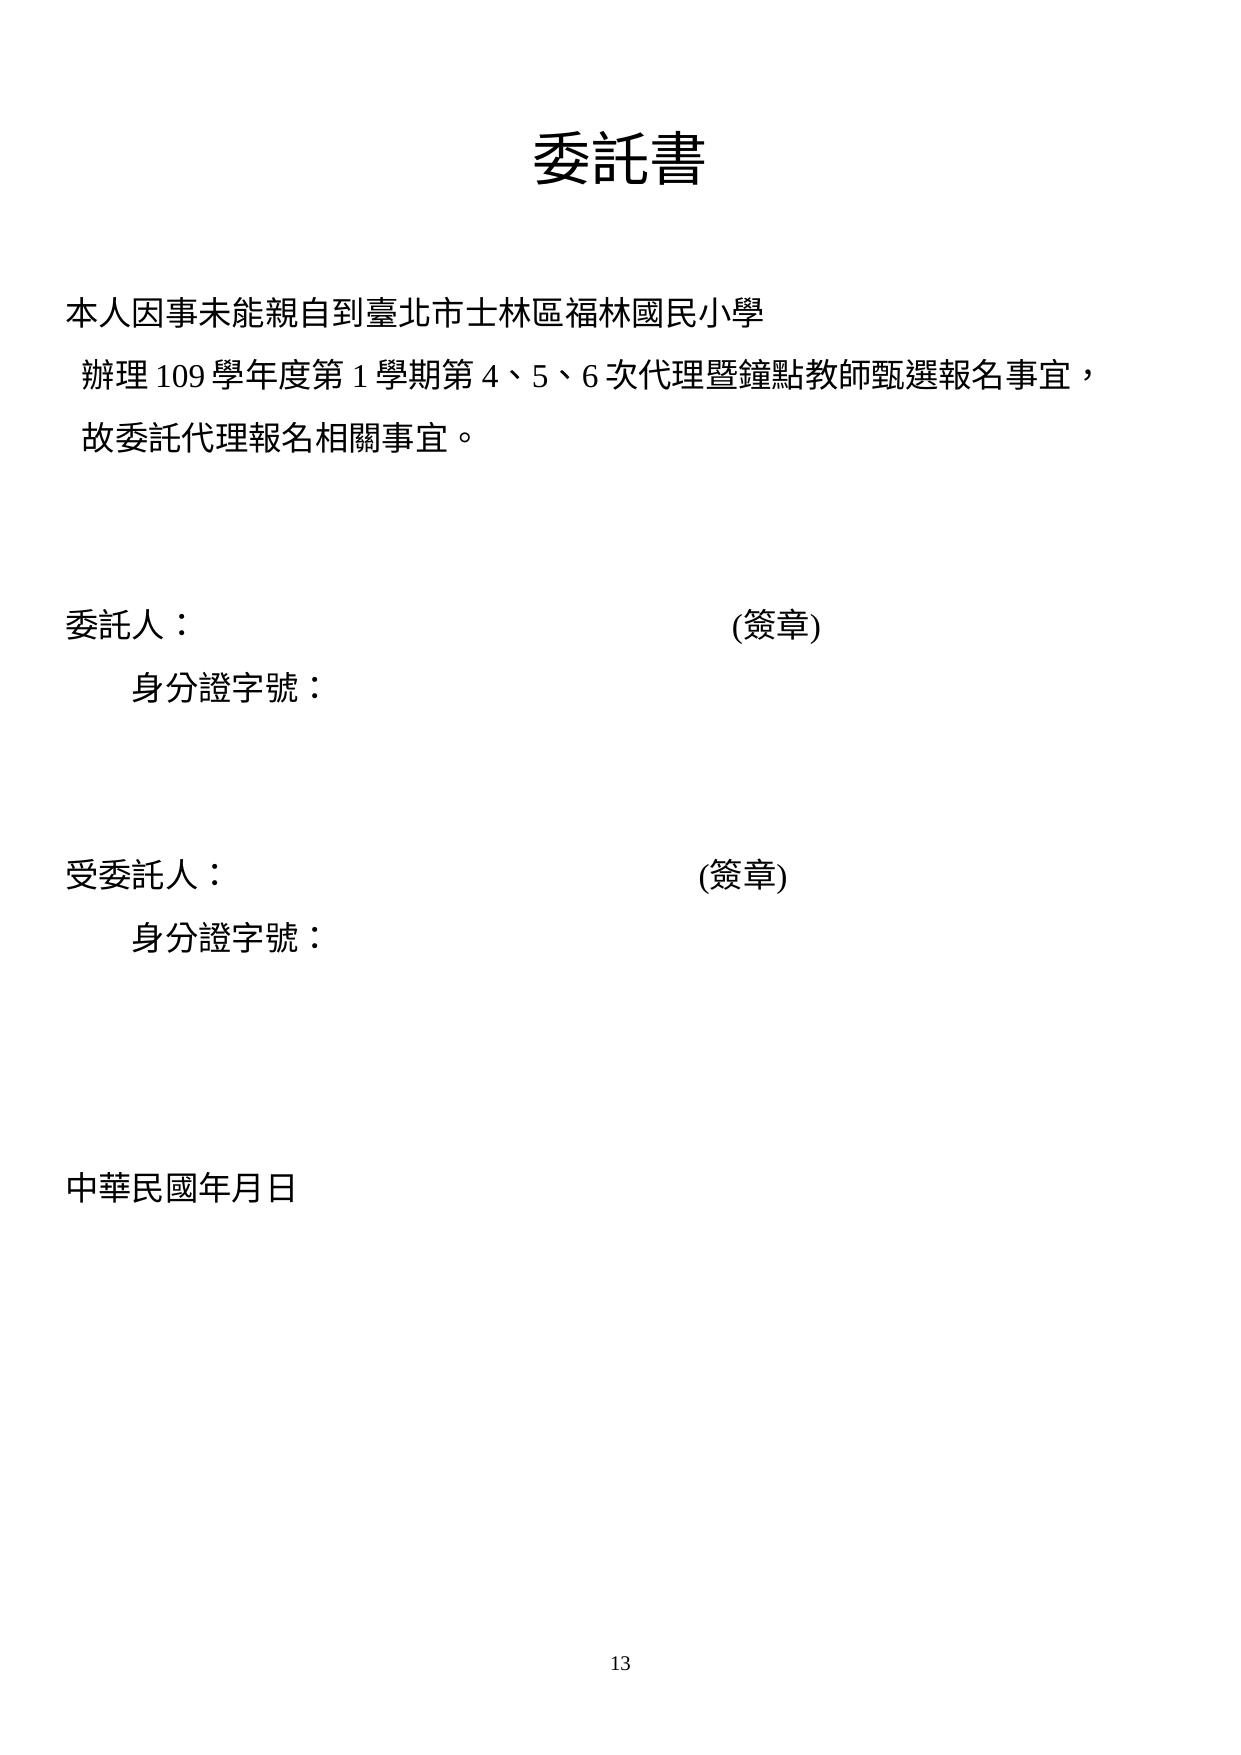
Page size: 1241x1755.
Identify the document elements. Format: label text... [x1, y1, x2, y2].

text 辦理109學年度第1學期第4、5、6次代理暨鐘點教師甄選報名事宜， [65, 332, 1175, 394]
text 委託人： (簽章) [65, 582, 1175, 644]
text 受委託人： (簽章) [65, 832, 1175, 894]
text 本人因事未能親自到臺北市士林區福林國民小學 [65, 269, 1175, 332]
text 委託書 [65, 82, 1175, 207]
text 中華民國年月日 [65, 1144, 1175, 1207]
text 身分證字號： [65, 894, 1175, 957]
text 故委託代理報名相關事宜。 [65, 394, 1175, 457]
text 身分證字號： [65, 644, 1175, 707]
